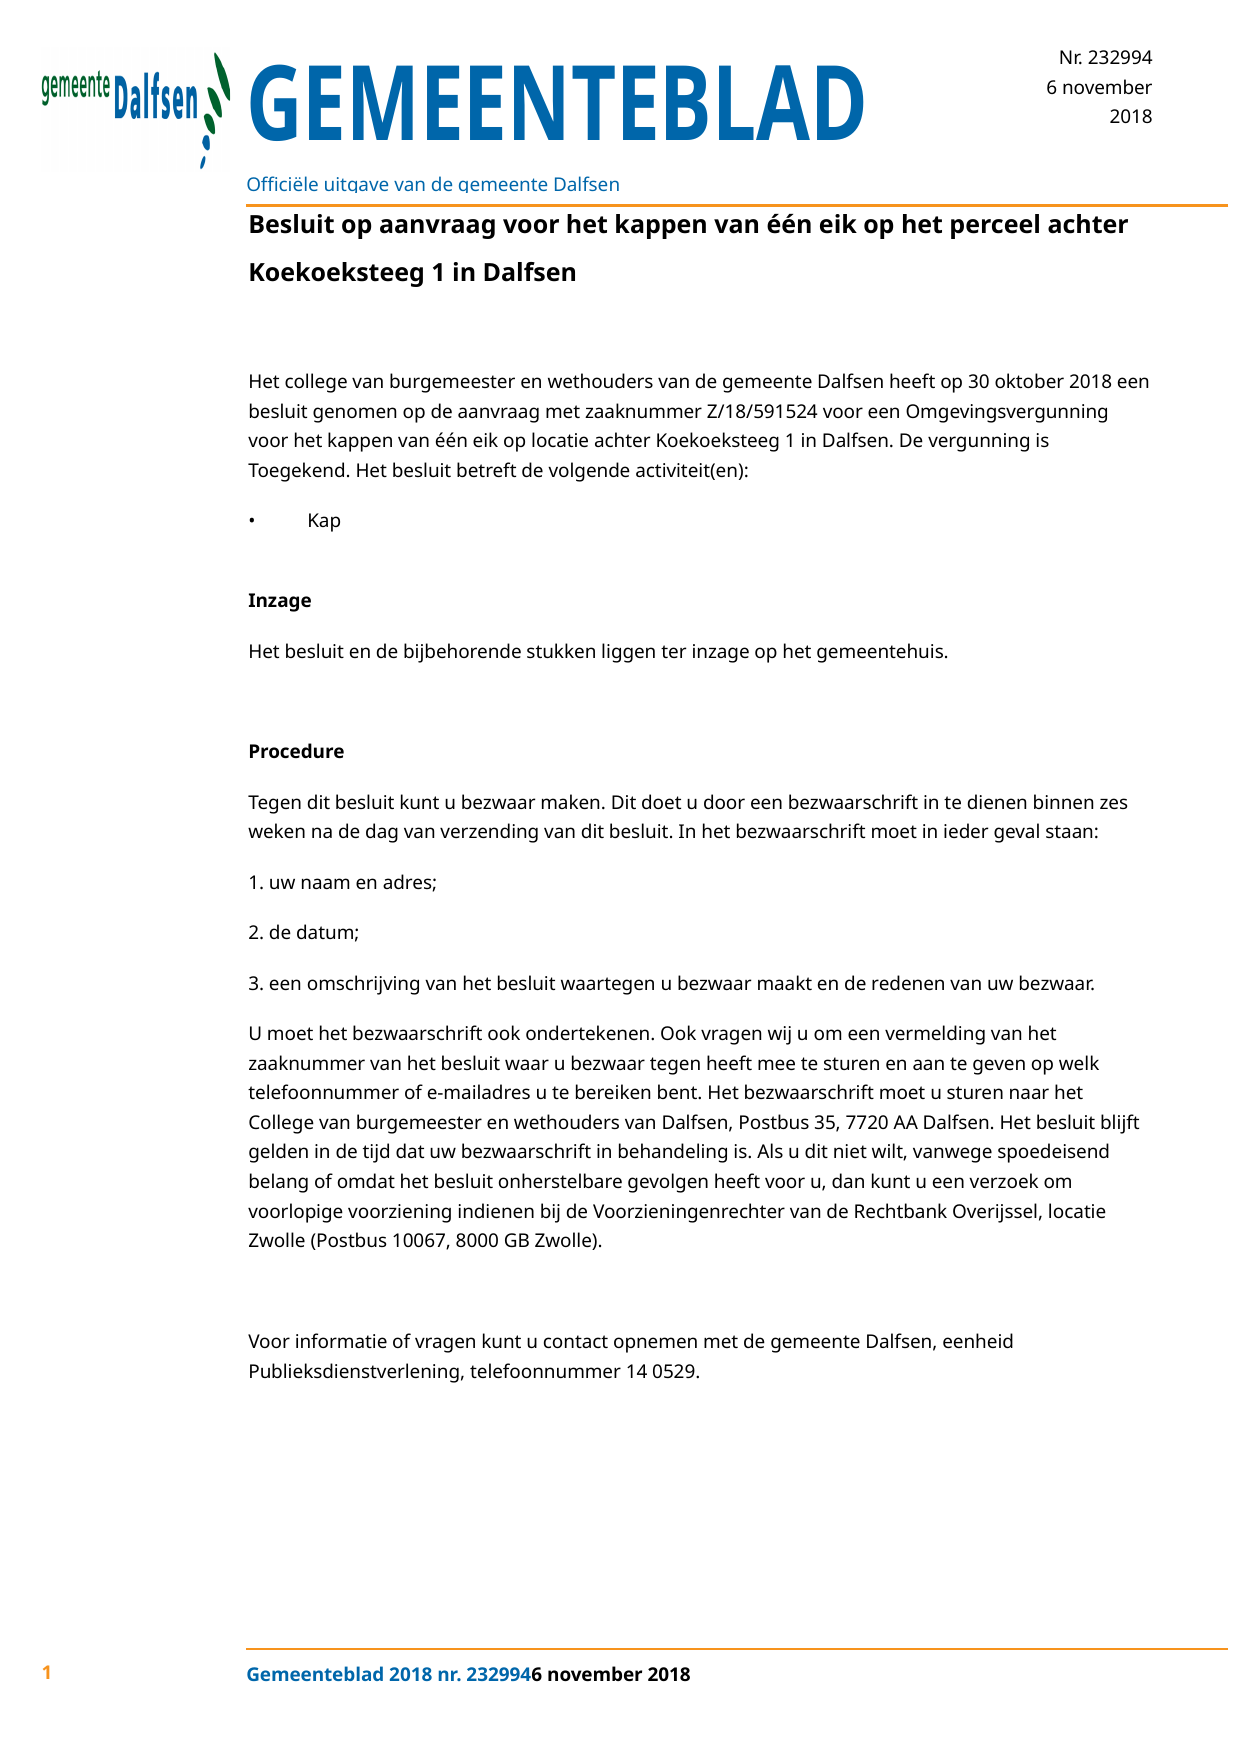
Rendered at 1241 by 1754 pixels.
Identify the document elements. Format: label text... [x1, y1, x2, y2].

text U moet het bezwaarschrift ook ondertekenen. Ook vragen wij u om een vermelding van het zaaknummer van het besluit waar u bezwaar tegen heeft mee te sturen en aan te geven op welk telefoonnummer of e-mailadres u te bereiken bent. Het bezwaarschrift moet u sturen naar het College van burgemeester en wethouders van Dalfsen, Postbus 35, 7720 AA Dalfsen. Het besluit blijft gelden in de tijd dat uw bezwaarschrift in behandeling is. Als u dit niet wilt, vanwege spoedeisend belang of omdat het besluit onherstelbare gevolgen heeft voor u, dan kunt u een verzoek om voorlopige voorziening indienen bij de Voorzieningenrechter van de Rechtbank Overijssel, locatie Zwolle (Postbus 10067, 8000 GB Zwolle). [248, 1020, 1152, 1253]
text 2. de datum; [248, 919, 1152, 945]
text Tegen dit besluit kunt u bezwaar maken. Dit doet u door een bezwaarschrift in te dienen binnen zes weken na de dag van verzending van dit besluit. In het bezwaarschrift moet in ieder geval staan: [248, 789, 1152, 844]
text 1. uw naam en adres; [248, 869, 1152, 895]
picture [41, 47, 231, 172]
list Kap [248, 507, 1152, 533]
text Besluit op aanvraag voor het kappen van één eik op het perceel achter Koekoeksteeg 1 in Dalfsen [248, 207, 1152, 288]
text Procedure [248, 739, 1152, 764]
text Het besluit en de bijbehorende stukken liggen ter inzage op het gemeentehuis. [248, 638, 1152, 664]
text Inzage [248, 587, 1152, 613]
text 3. een omschrijving van het besluit waartegen u bezwaar maakt en de redenen van uw bezwaar. [248, 970, 1152, 996]
text Voor informatie of vragen kunt u contact opnemen met de gemeente Dalfsen, eenheid Publieksdienstverlening, telefoonnummer 14 0529. [248, 1328, 1152, 1384]
text Het college van burgemeester en wethouders van de gemeente Dalfsen heeft op 30 oktober 2018 een besluit genomen op de aanvraag met zaaknummer Z/18/591524 voor een Omgevingsvergunning voor het kappen van één eik op locatie achter Koekoeksteeg 1 in Dalfsen. De vergunning is Toegekend. Het besluit betreft de volgende activiteit(en): [248, 368, 1152, 483]
